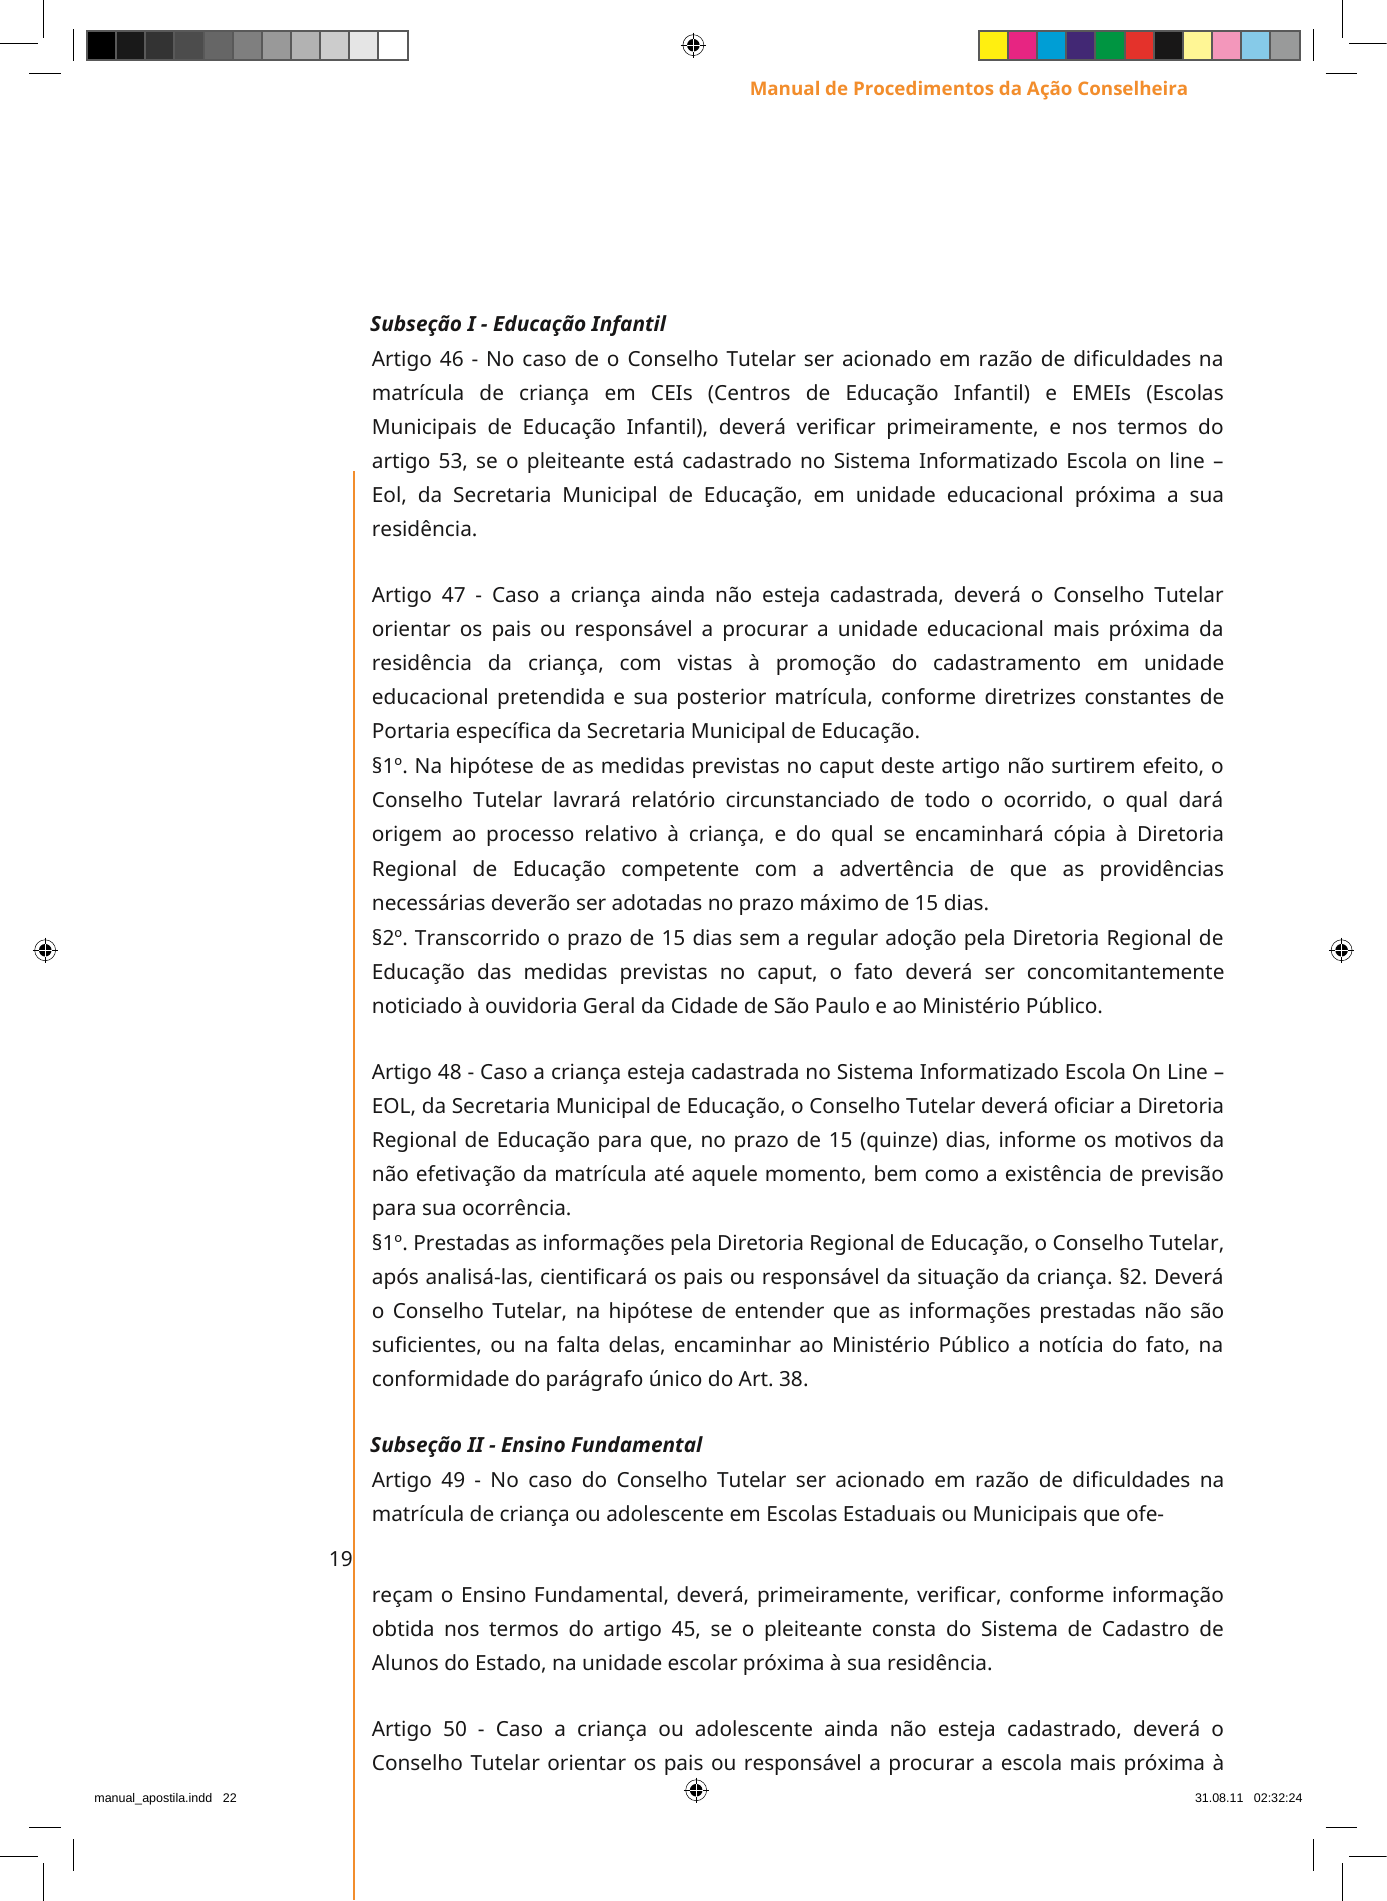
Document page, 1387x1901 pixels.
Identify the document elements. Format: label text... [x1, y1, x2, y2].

text §2º. Transcorrido o prazo de 15 dias sem a regular adoção pela Diretoria Regional de Educação das medidas previstas no caput, o fato deverá ser concomitantemente noticiado à ouvidoria Geral da Cidade de São Paulo e ao Ministério Público. [372, 923, 1225, 1019]
text Artigo 49 - No caso do Conselho Tutelar ser acionado em razão de dificuldades na matrícula de criança ou adolescente em Escolas Estaduais ou Municipais que ofe- [372, 1465, 1225, 1527]
text [355, 1544, 1226, 1573]
text §1º. Na hipótese de as medidas previstas no caput deste artigo não surtirem efeito, o Conselho Tutelar lavrará relatório circunstanciado de todo o ocorrido, o qual dará origem ao processo relativo à criança, e do qual se encaminhará cópia à Diretoria Regional de Educação competente com a advertência de que as providências necessárias deverão ser adotadas no prazo máximo de 15 dias. [372, 751, 1225, 916]
text Artigo 47 - Caso a criança ainda não esteja cadastrada, deverá o Conselho Tutelar orientar os pais ou responsável a procurar a unidade educacional mais próxima da residência da criança, com vistas à promoção do cadastramento em unidade educacional pretendida e sua posterior matrícula, conforme diretrizes constantes de Portaria específica da Secretaria Municipal de Educação. [372, 580, 1225, 745]
text 19 [228, 1544, 353, 1573]
text Artigo 50 - Caso a criança ou adolescente ainda não esteja cadastrado, deverá o Conselho Tutelar orientar os pais ou responsável a procurar a escola mais próxima à [372, 1714, 1225, 1776]
subtitle Subseção I - Educação Infantil [370, 309, 1225, 338]
text §1º. Prestadas as informações pela Diretoria Regional de Educação, o Conselho Tutelar, após analisá-las, cientificará os pais ou responsável da situação da criança. §2. Deverá o Conselho Tutelar, na hipótese de entender que as informações prestadas não são suficientes, ou na falta delas, encaminhar ao Ministério Público a notícia do fato, na conformidade do parágrafo único do Art. 38. [372, 1228, 1225, 1393]
text reçam o Ensino Fundamental, deverá, primeiramente, verificar, conforme informação obtida nos termos do artigo 45, se o pleiteante consta do Sistema de Cadastro de Alunos do Estado, na unidade escolar próxima à sua residência. [372, 1580, 1225, 1676]
text Artigo 48 - Caso a criança esteja cadastrada no Sistema Informatizado Escola On Line – EOL, da Secretaria Municipal de Educação, o Conselho Tutelar deverá oficiar a Diretoria Regional de Educação para que, no prazo de 15 (quinze) dias, informe os motivos da não efetivação da matrícula até aquele momento, bem como a existência de previsão para sua ocorrência. [372, 1057, 1225, 1222]
text Artigo 46 - No caso de o Conselho Tutelar ser acionado em razão de dificuldades na matrícula de criança em CEIs (Centros de Educação Infantil) e EMEIs (Escolas Municipais de Educação Infantil), deverá verificar primeiramente, e nos termos do artigo 53, se o pleiteante está cadastrado no Sistema Informatizado Escola on line – Eol, da Secretaria Municipal de Educação, em unidade educacional próxima a sua residência. [372, 344, 1225, 542]
subtitle Subseção II - Ensino Fundamental [370, 1431, 1225, 1459]
